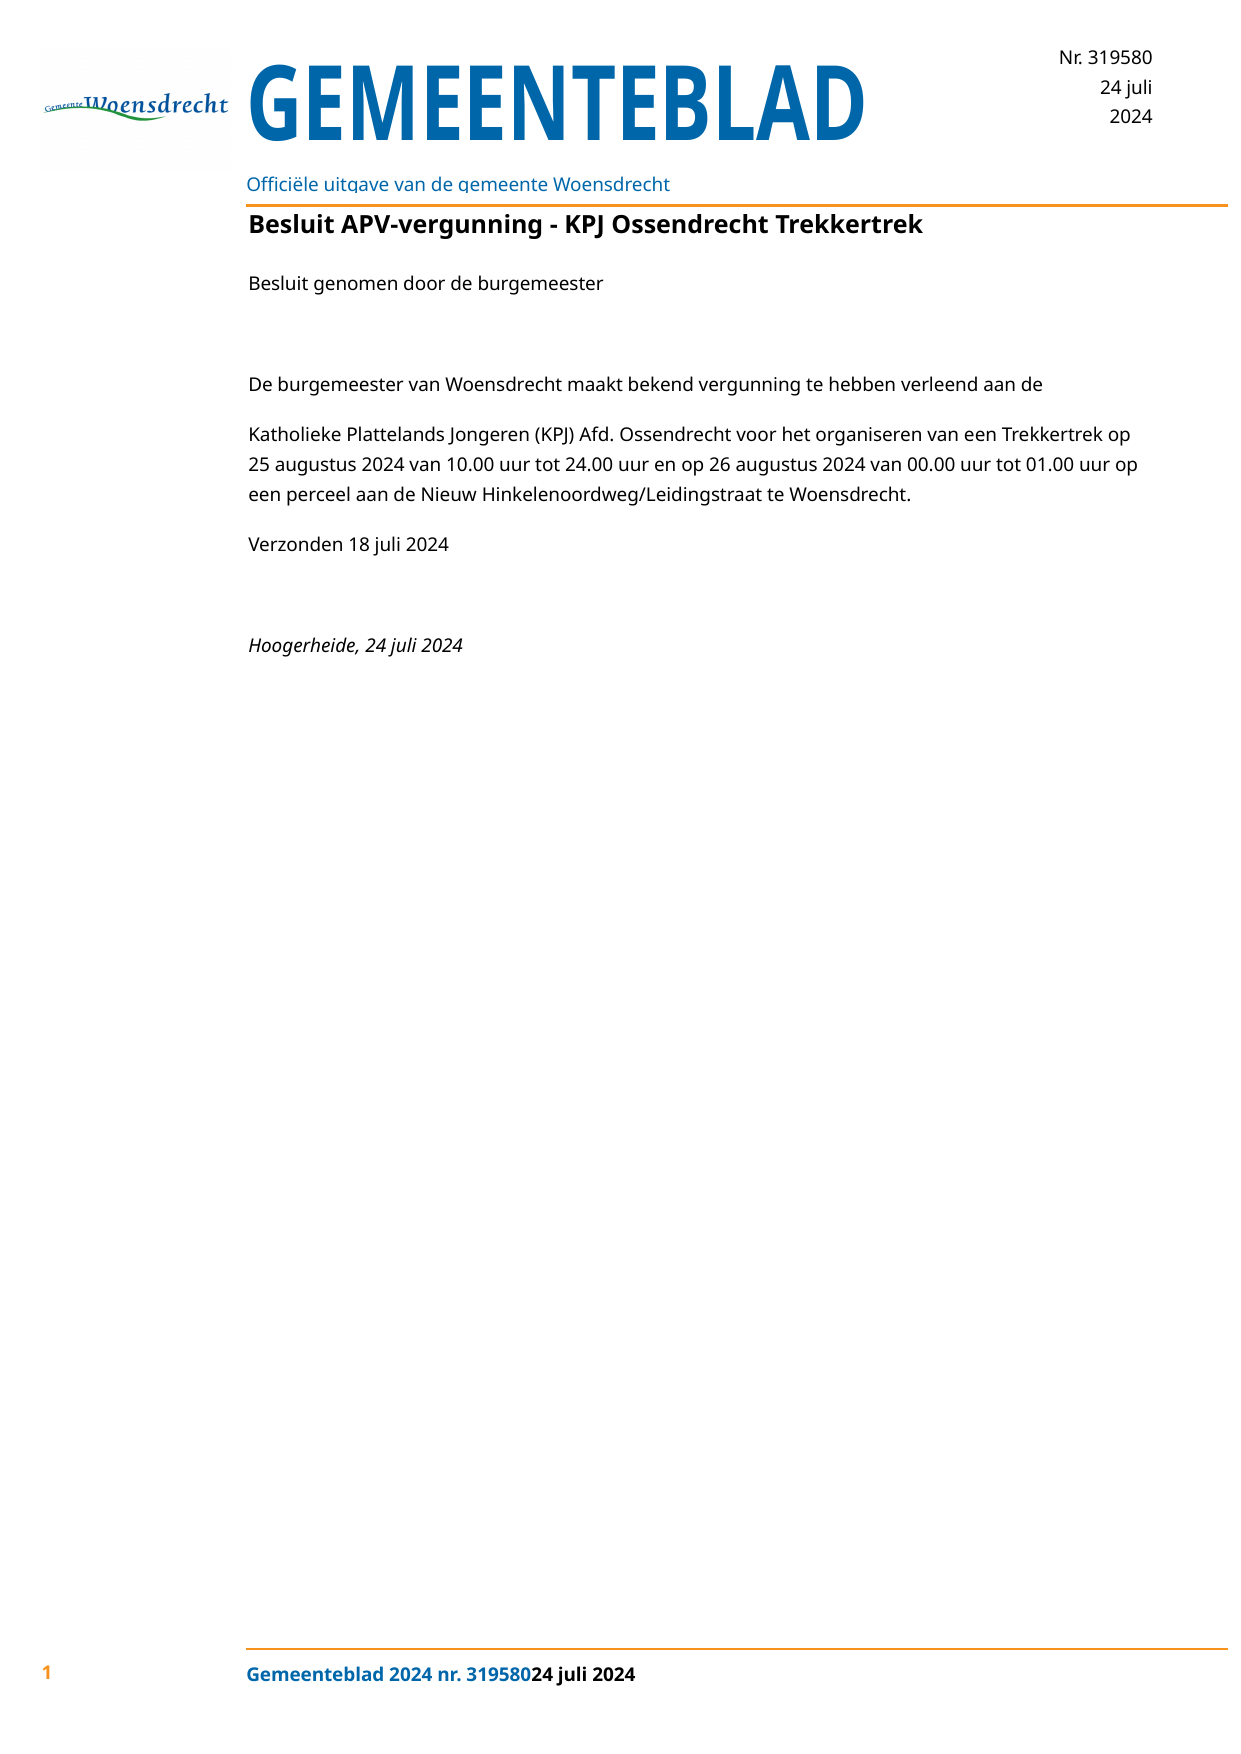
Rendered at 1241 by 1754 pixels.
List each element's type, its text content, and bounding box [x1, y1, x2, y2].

text De burgemeester van Woensdrecht maakt bekend vergunning te hebben verleend aan de [248, 371, 1152, 397]
text Besluit genomen door de burgemeester [248, 270, 1152, 296]
text Besluit APV-vergunning - KPJ Ossendrecht Trekkertrek [248, 207, 1152, 241]
text Verzonden 18 juli 2024 [248, 531, 1152, 557]
text Katholieke Plattelands Jongeren (KPJ) Afd. Ossendrecht voor het organiseren van een Trekkertrek op 25 augustus 2024 van 10.00 uur tot 24.00 uur en op 26 augustus 2024 van 00.00 uur tot 01.00 uur op een perceel aan de Nieuw Hinkelenoordweg/Leidingstraat te Woensdrecht. [248, 422, 1152, 506]
text Hoogerheide, 24 juli 2024 [248, 632, 1152, 658]
picture [41, 47, 231, 172]
